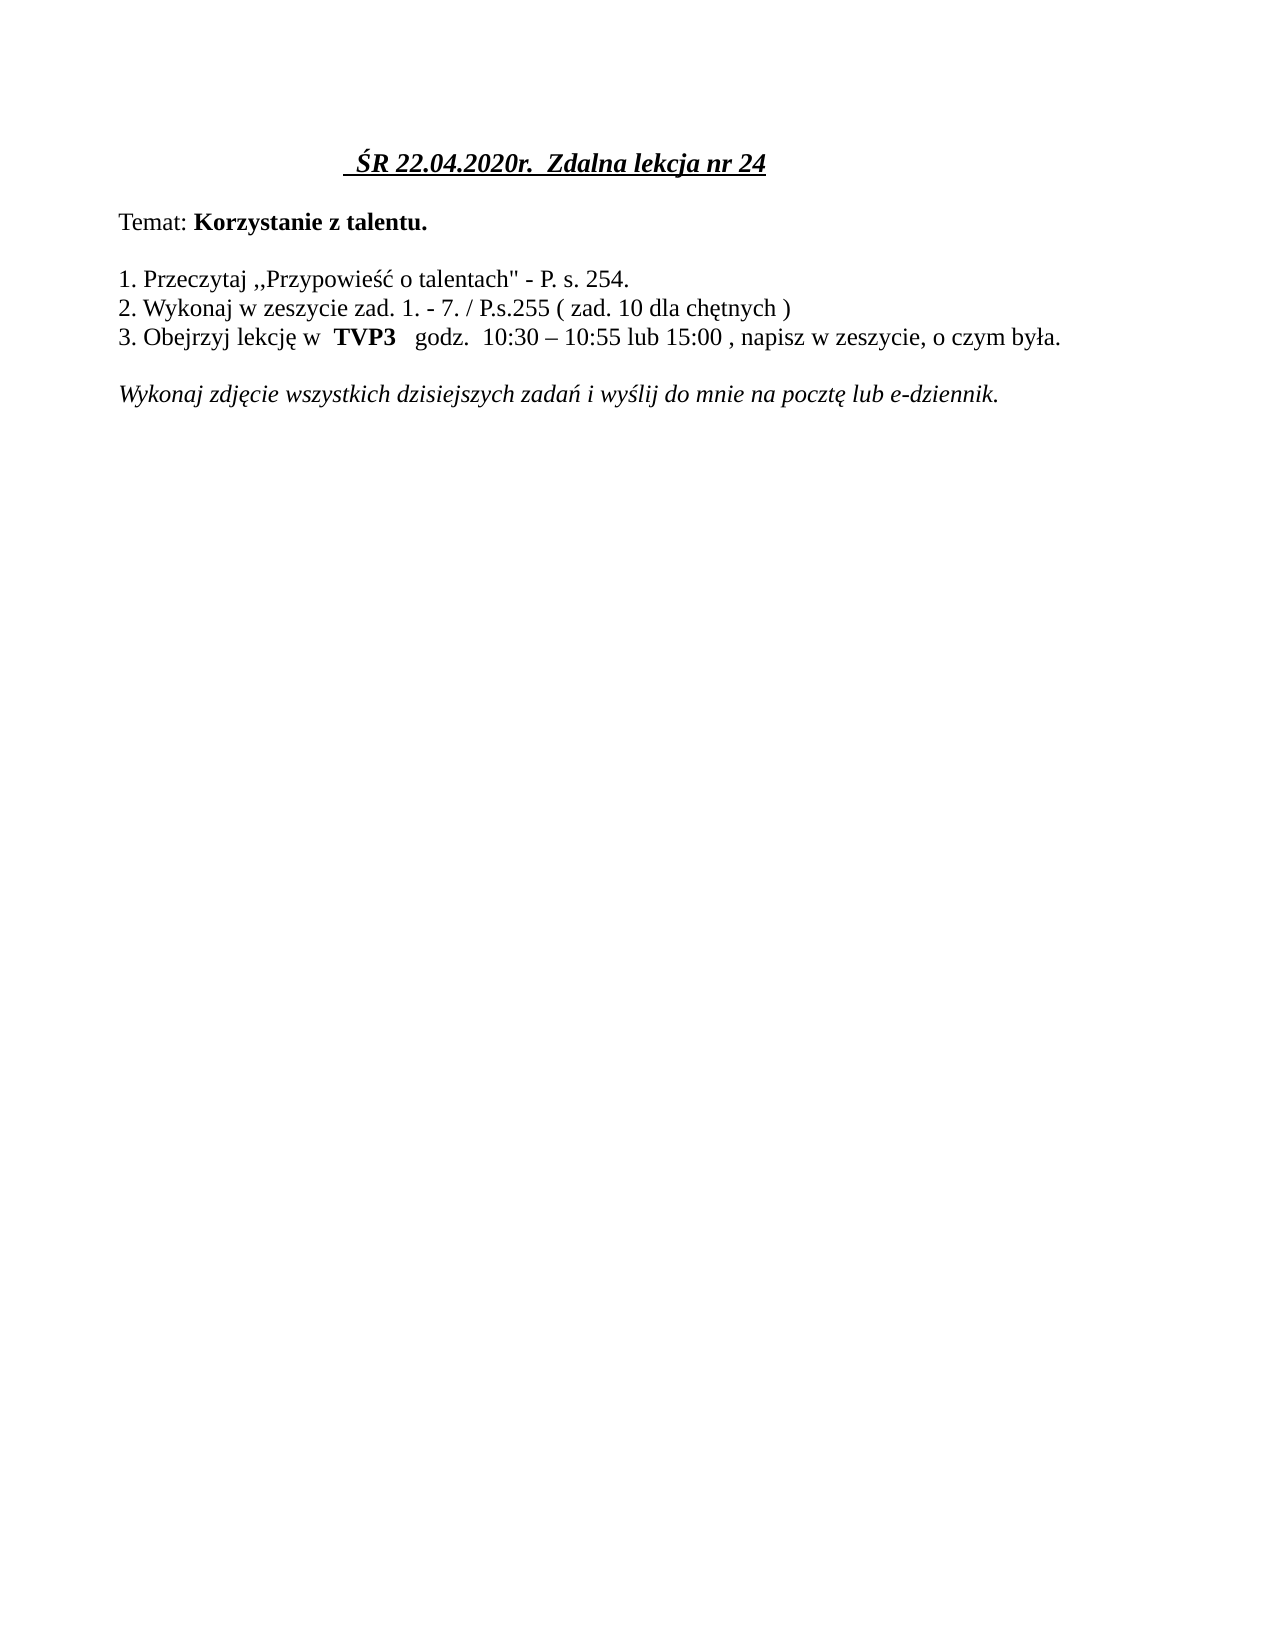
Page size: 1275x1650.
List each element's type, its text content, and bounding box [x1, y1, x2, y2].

text 1. Przeczytaj ,,Przypowieść o talentach" - P. s. 254. [118, 264, 1157, 293]
text 3. Obejrzyj lekcję w TVP3 godz. 10:30 – 10:55 lub 15:00 , napisz w zeszycie, o czym była. [118, 322, 1157, 351]
text 2. Wykonaj w zeszycie zad. 1. - 7. / P.s.255 ( zad. 10 dla chętnych ) [118, 293, 1157, 322]
text Wykonaj zdjęcie wszystkich dzisiejszych zadań i wyślij do mnie na pocztę lub e-dziennik. [118, 379, 1157, 408]
text Temat: Korzystanie z talentu. [118, 207, 1157, 236]
text ŚR 22.04.2020r. Zdalna lekcja nr 24 [118, 147, 1157, 178]
